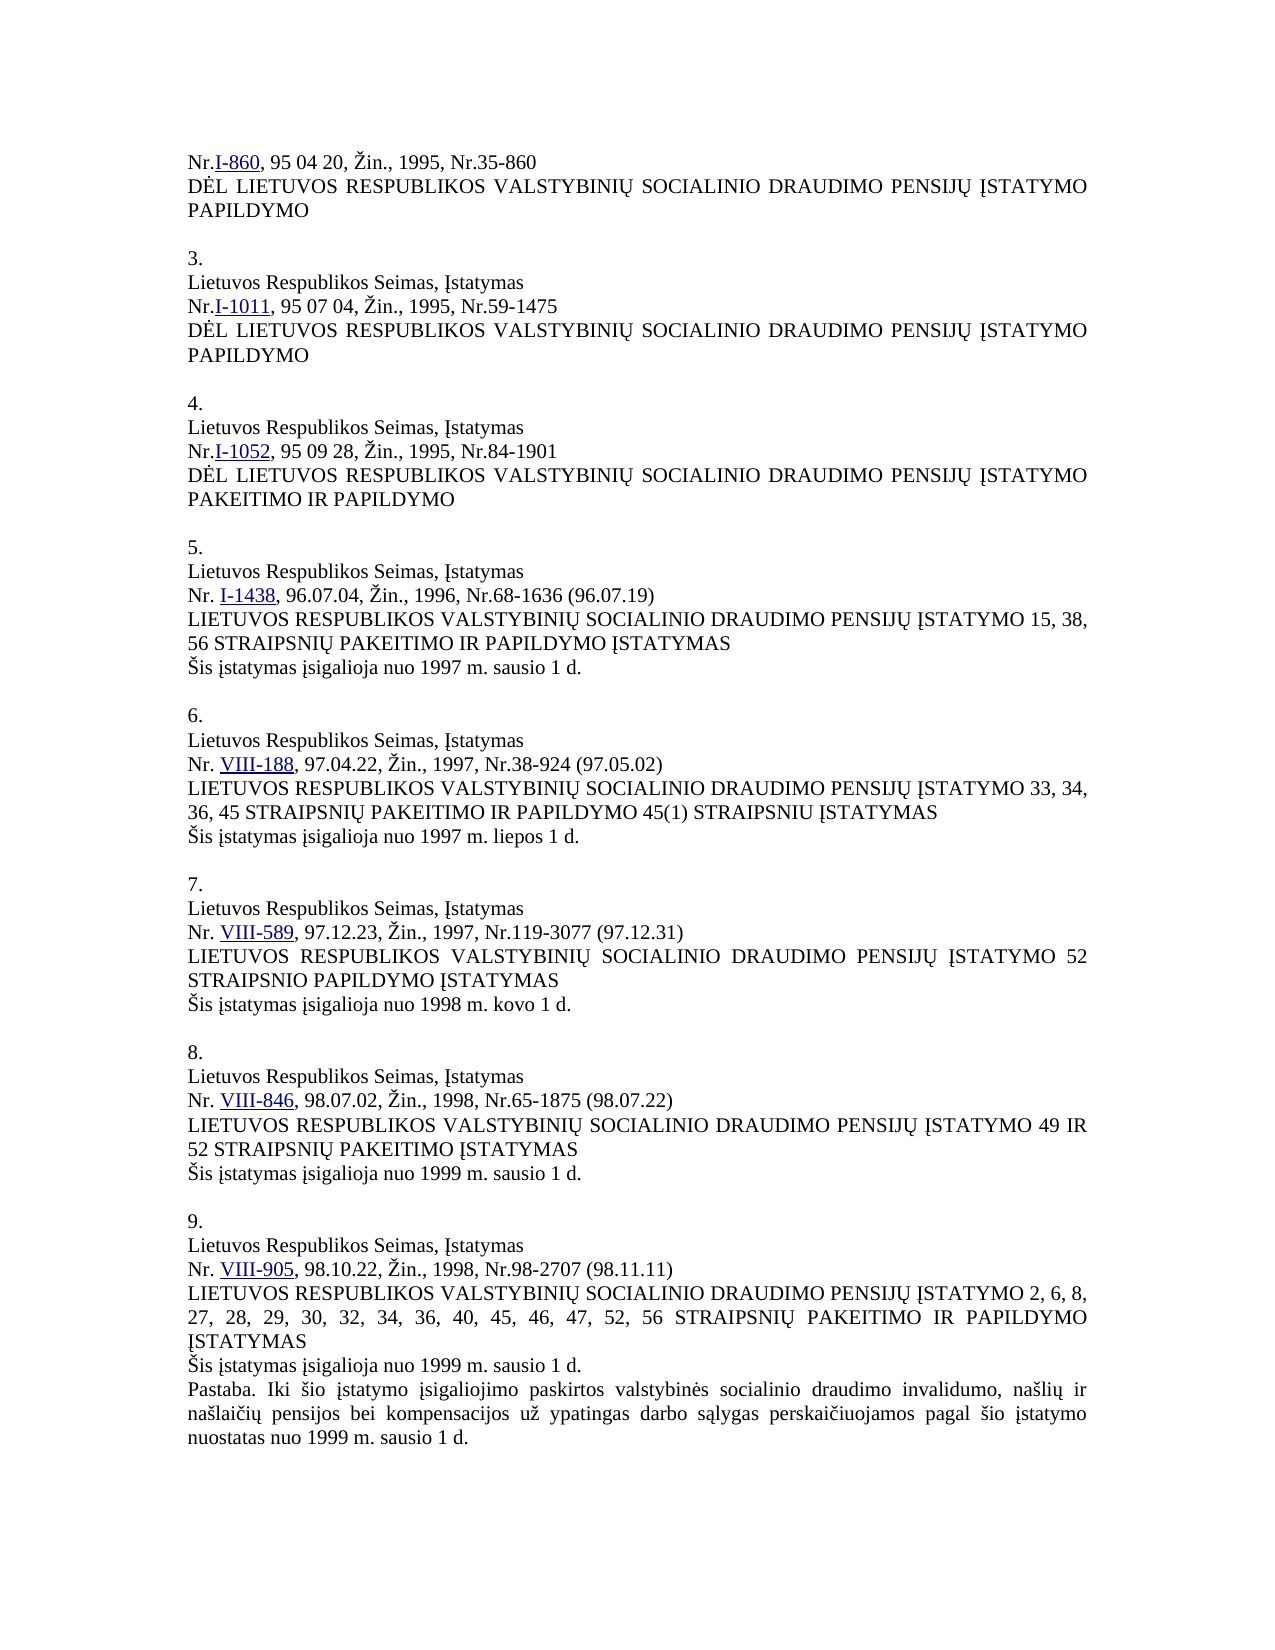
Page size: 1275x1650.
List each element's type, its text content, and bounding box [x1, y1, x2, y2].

text LIETUVOS RESPUBLIKOS VALSTYBINIŲ SOCIALINIO DRAUDIMO PENSIJŲ ĮSTATYMO 49 IR 52 STRAIPSNIŲ PAKEITIMO ĮSTATYMAS [187, 1112, 1088, 1161]
text Lietuvos Respublikos Seimas, Įstatymas [187, 1233, 1088, 1257]
text Lietuvos Respublikos Seimas, Įstatymas [187, 270, 1088, 294]
text Lietuvos Respublikos Seimas, Įstatymas [187, 559, 1088, 583]
text 5. [187, 535, 1088, 559]
text 8. [187, 1040, 1088, 1064]
text Nr.I-1052, 95 09 28, Žin., 1995, Nr.84-1901 [187, 439, 1088, 463]
text Nr. I-1438, 96.07.04, Žin., 1996, Nr.68-1636 (96.07.19) [187, 583, 1088, 607]
text DĖL LIETUVOS RESPUBLIKOS VALSTYBINIŲ SOCIALINIO DRAUDIMO PENSIJŲ ĮSTATYMO PAKEITIMO IR PAPILDYMO [187, 463, 1088, 511]
text Šis įstatymas įsigalioja nuo 1998 m. kovo 1 d. [187, 992, 1088, 1016]
text 6. [187, 703, 1088, 727]
text DĖL LIETUVOS RESPUBLIKOS VALSTYBINIŲ SOCIALINIO DRAUDIMO PENSIJŲ ĮSTATYMO PAPILDYMO [187, 318, 1088, 367]
text LIETUVOS RESPUBLIKOS VALSTYBINIŲ SOCIALINIO DRAUDIMO PENSIJŲ ĮSTATYMO 15, 38, 56 STRAIPSNIŲ PAKEITIMO IR PAPILDYMO ĮSTATYMAS [187, 607, 1088, 655]
text Lietuvos Respublikos Seimas, Įstatymas [187, 1064, 1088, 1088]
text 3. [187, 246, 1088, 270]
text Nr. VIII-589, 97.12.23, Žin., 1997, Nr.119-3077 (97.12.31) [187, 920, 1088, 944]
text Nr. VIII-905, 98.10.22, Žin., 1998, Nr.98-2707 (98.11.11) [187, 1257, 1088, 1281]
text LIETUVOS RESPUBLIKOS VALSTYBINIŲ SOCIALINIO DRAUDIMO PENSIJŲ ĮSTATYMO 33, 34, 36, 45 STRAIPSNIŲ PAKEITIMO IR PAPILDYMO 45(1) STRAIPSNIU ĮSTATYMAS [187, 776, 1088, 824]
text 9. [187, 1209, 1088, 1233]
text Šis įstatymas įsigalioja nuo 1997 m. sausio 1 d. [187, 655, 1088, 679]
text Nr.I-1011, 95 07 04, Žin., 1995, Nr.59-1475 [187, 294, 1088, 318]
text 7. [187, 872, 1088, 896]
text Lietuvos Respublikos Seimas, Įstatymas [187, 727, 1088, 752]
text DĖL LIETUVOS RESPUBLIKOS VALSTYBINIŲ SOCIALINIO DRAUDIMO PENSIJŲ ĮSTATYMO PAPILDYMO [187, 174, 1088, 222]
text Nr.I-860, 95 04 20, Žin., 1995, Nr.35-860 [187, 150, 1088, 174]
text LIETUVOS RESPUBLIKOS VALSTYBINIŲ SOCIALINIO DRAUDIMO PENSIJŲ ĮSTATYMO 2, 6, 8, 27, 28, 29, 30, 32, 34, 36, 40, 45, 46, 47, 52, 56 STRAIPSNIŲ PAKEITIMO IR PAPILDYMO ĮSTATYMAS [187, 1281, 1088, 1353]
text Lietuvos Respublikos Seimas, Įstatymas [187, 415, 1088, 439]
text LIETUVOS RESPUBLIKOS VALSTYBINIŲ SOCIALINIO DRAUDIMO PENSIJŲ ĮSTATYMO 52 STRAIPSNIO PAPILDYMO ĮSTATYMAS [187, 944, 1088, 992]
text Šis įstatymas įsigalioja nuo 1999 m. sausio 1 d. [187, 1161, 1088, 1185]
text Pastaba. Iki šio įstatymo įsigaliojimo paskirtos valstybinės socialinio draudimo invalidumo, našlių ir našlaičių pensijos bei kompensacijos už ypatingas darbo sąlygas perskaičiuojamos pagal šio įstatymo nuostatas nuo 1999 m. sausio 1 d. [187, 1377, 1088, 1449]
text Nr. VIII-846, 98.07.02, Žin., 1998, Nr.65-1875 (98.07.22) [187, 1088, 1088, 1112]
text 4. [187, 391, 1088, 415]
text Lietuvos Respublikos Seimas, Įstatymas [187, 896, 1088, 920]
text Šis įstatymas įsigalioja nuo 1997 m. liepos 1 d. [187, 824, 1088, 848]
text Šis įstatymas įsigalioja nuo 1999 m. sausio 1 d. [187, 1353, 1088, 1377]
text Nr. VIII-188, 97.04.22, Žin., 1997, Nr.38-924 (97.05.02) [187, 752, 1088, 776]
